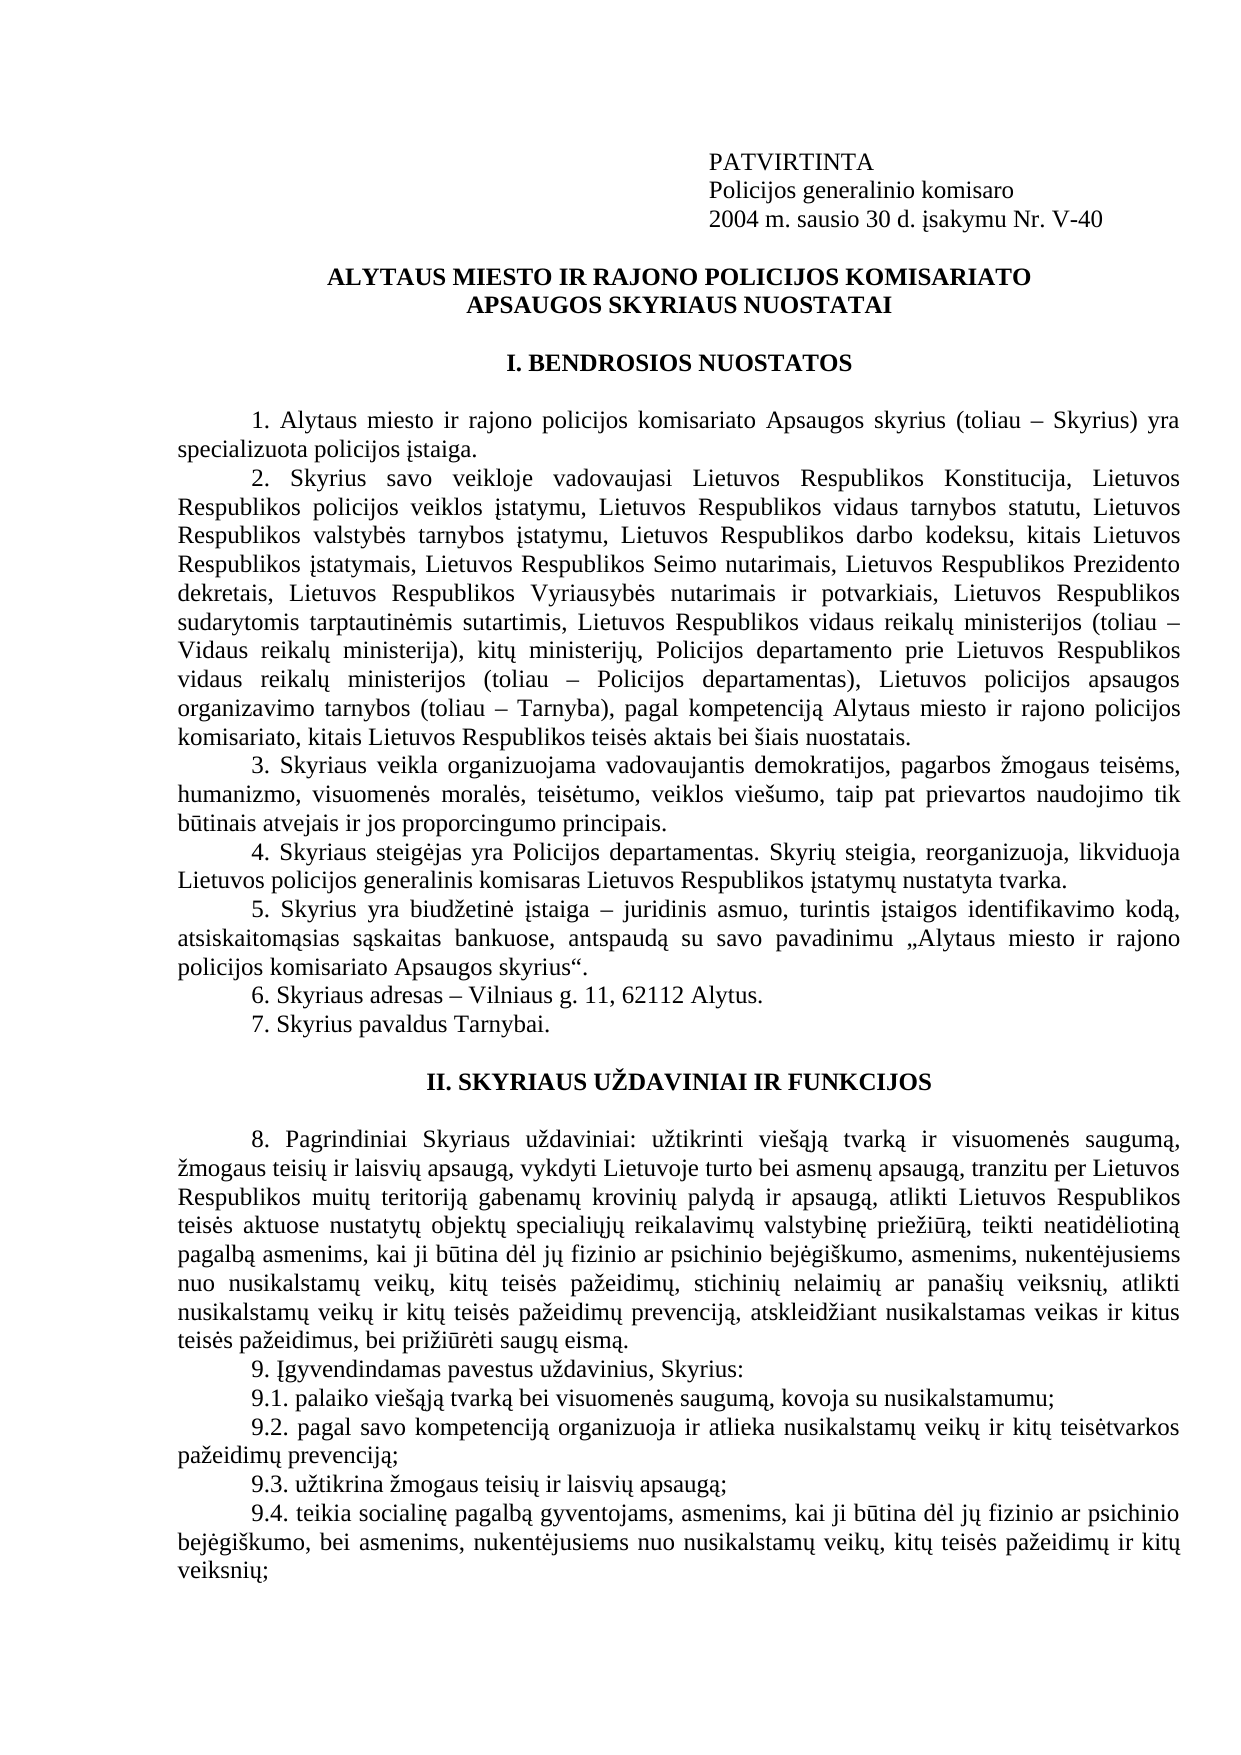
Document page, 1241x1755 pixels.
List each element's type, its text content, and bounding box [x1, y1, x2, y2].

text 7. Skyrius pavaldus Tarnybai. [177, 1009, 1181, 1038]
text 4. Skyriaus steigėjas yra Policijos departamentas. Skyrių steigia, reorganizuoja, likviduoja Lietuvos policijos generalinis komisaras Lietuvos Respublikos įstatymų nustatyta tvarka. [177, 837, 1181, 894]
text 9.3. užtikrina žmogaus teisių ir laisvių apsaugą; [177, 1469, 1181, 1498]
text I. BENDROSIOS NUOSTATOS [177, 348, 1181, 377]
text 5. Skyrius yra biudžetinė įstaiga – juridinis asmuo, turintis įstaigos identifikavimo kodą, atsiskaitomąsias sąskaitas bankuose, antspaudą su savo pavadinimu „Alytaus miesto ir rajono policijos komisariato Apsaugos skyrius“. [177, 894, 1181, 981]
text 1. Alytaus miesto ir rajono policijos komisariato Apsaugos skyrius (toliau – Skyrius) yra specializuota policijos įstaiga. [177, 406, 1181, 463]
text 2. Skyrius savo veikloje vadovaujasi Lietuvos Respublikos Konstitucija, Lietuvos Respublikos policijos veiklos įstatymu, Lietuvos Respublikos vidaus tarnybos statutu, Lietuvos Respublikos valstybės tarnybos įstatymu, Lietuvos Respublikos darbo kodeksu, kitais Lietuvos Respublikos įstatymais, Lietuvos Respublikos Seimo nutarimais, Lietuvos Respublikos Prezidento dekretais, Lietuvos Respublikos Vyriausybės nutarimais ir potvarkiais, Lietuvos Respublikos sudarytomis tarptautinėmis sutartimis, Lietuvos Respublikos vidaus reikalų ministerijos (toliau – Vidaus reikalų ministerija), kitų ministerijų, Policijos departamento prie Lietuvos Respublikos vidaus reikalų ministerijos (toliau – Policijos departamentas), Lietuvos policijos apsaugos organizavimo tarnybos (toliau – Tarnyba), pagal kompetenciją Alytaus miesto ir rajono policijos komisariato, kitais Lietuvos Respublikos teisės aktais bei šiais nuostatais. [177, 463, 1181, 751]
text APSAUGOS SKYRIAUS NUOSTATAI [177, 291, 1181, 319]
text 8. Pagrindiniai Skyriaus uždaviniai: užtikrinti viešąją tvarką ir visuomenės saugumą, žmogaus teisių ir laisvių apsaugą, vykdyti Lietuvoje turto bei asmenų apsaugą, tranzitu per Lietuvos Respublikos muitų teritoriją gabenamų krovinių palydą ir apsaugą, atlikti Lietuvos Respublikos teisės aktuose nustatytų objektų specialiųjų reikalavimų valstybinę priežiūrą, teikti neatidėliotiną pagalbą asmenims, kai ji būtina dėl jų fizinio ar psichinio bejėgiškumo, asmenims, nukentėjusiems nuo nusikalstamų veikų, kitų teisės pažeidimų, stichinių nelaimių ar panašių veiksnių, atlikti nusikalstamų veikų ir kitų teisės pažeidimų prevenciją, atskleidžiant nusikalstamas veikas ir kitus teisės pažeidimus, bei prižiūrėti saugų eismą. [177, 1124, 1181, 1354]
text 9.4. teikia socialinę pagalbą gyventojams, asmenims, kai ji būtina dėl jų fizinio ar psichinio bejėgiškumo, bei asmenims, nukentėjusiems nuo nusikalstamų veikų, kitų teisės pažeidimų ir kitų veiksnių; [177, 1498, 1181, 1584]
text 9.2. pagal savo kompetenciją organizuoja ir atlieka nusikalstamų veikų ir kitų teisėtvarkos pažeidimų prevenciją; [177, 1412, 1181, 1469]
text II. SKYRIAUS UŽDAVINIAI IR FUNKCIJOS [177, 1067, 1181, 1096]
text 9. Įgyvendindamas pavestus uždavinius, Skyrius: [177, 1354, 1181, 1383]
text ALYTAUS MIESTO IR RAJONO POLICIJOS KOMISARIATO [177, 262, 1181, 291]
text Policijos generalinio komisaro [177, 176, 1181, 204]
text 3. Skyriaus veikla organizuojama vadovaujantis demokratijos, pagarbos žmogaus teisėms, humanizmo, visuomenės moralės, teisėtumo, veiklos viešumo, taip pat prievartos naudojimo tik būtinais atvejais ir jos proporcingumo principais. [177, 751, 1181, 837]
text 9.1. palaiko viešąją tvarką bei visuomenės saugumą, kovoja su nusikalstamumu; [177, 1383, 1181, 1412]
text PATVIRTINTA [177, 147, 1181, 176]
text 6. Skyriaus adresas – Vilniaus g. 11, 62112 Alytus. [177, 981, 1181, 1009]
text 2004 m. sausio 30 d. įsakymu Nr. V-40 [177, 204, 1181, 233]
